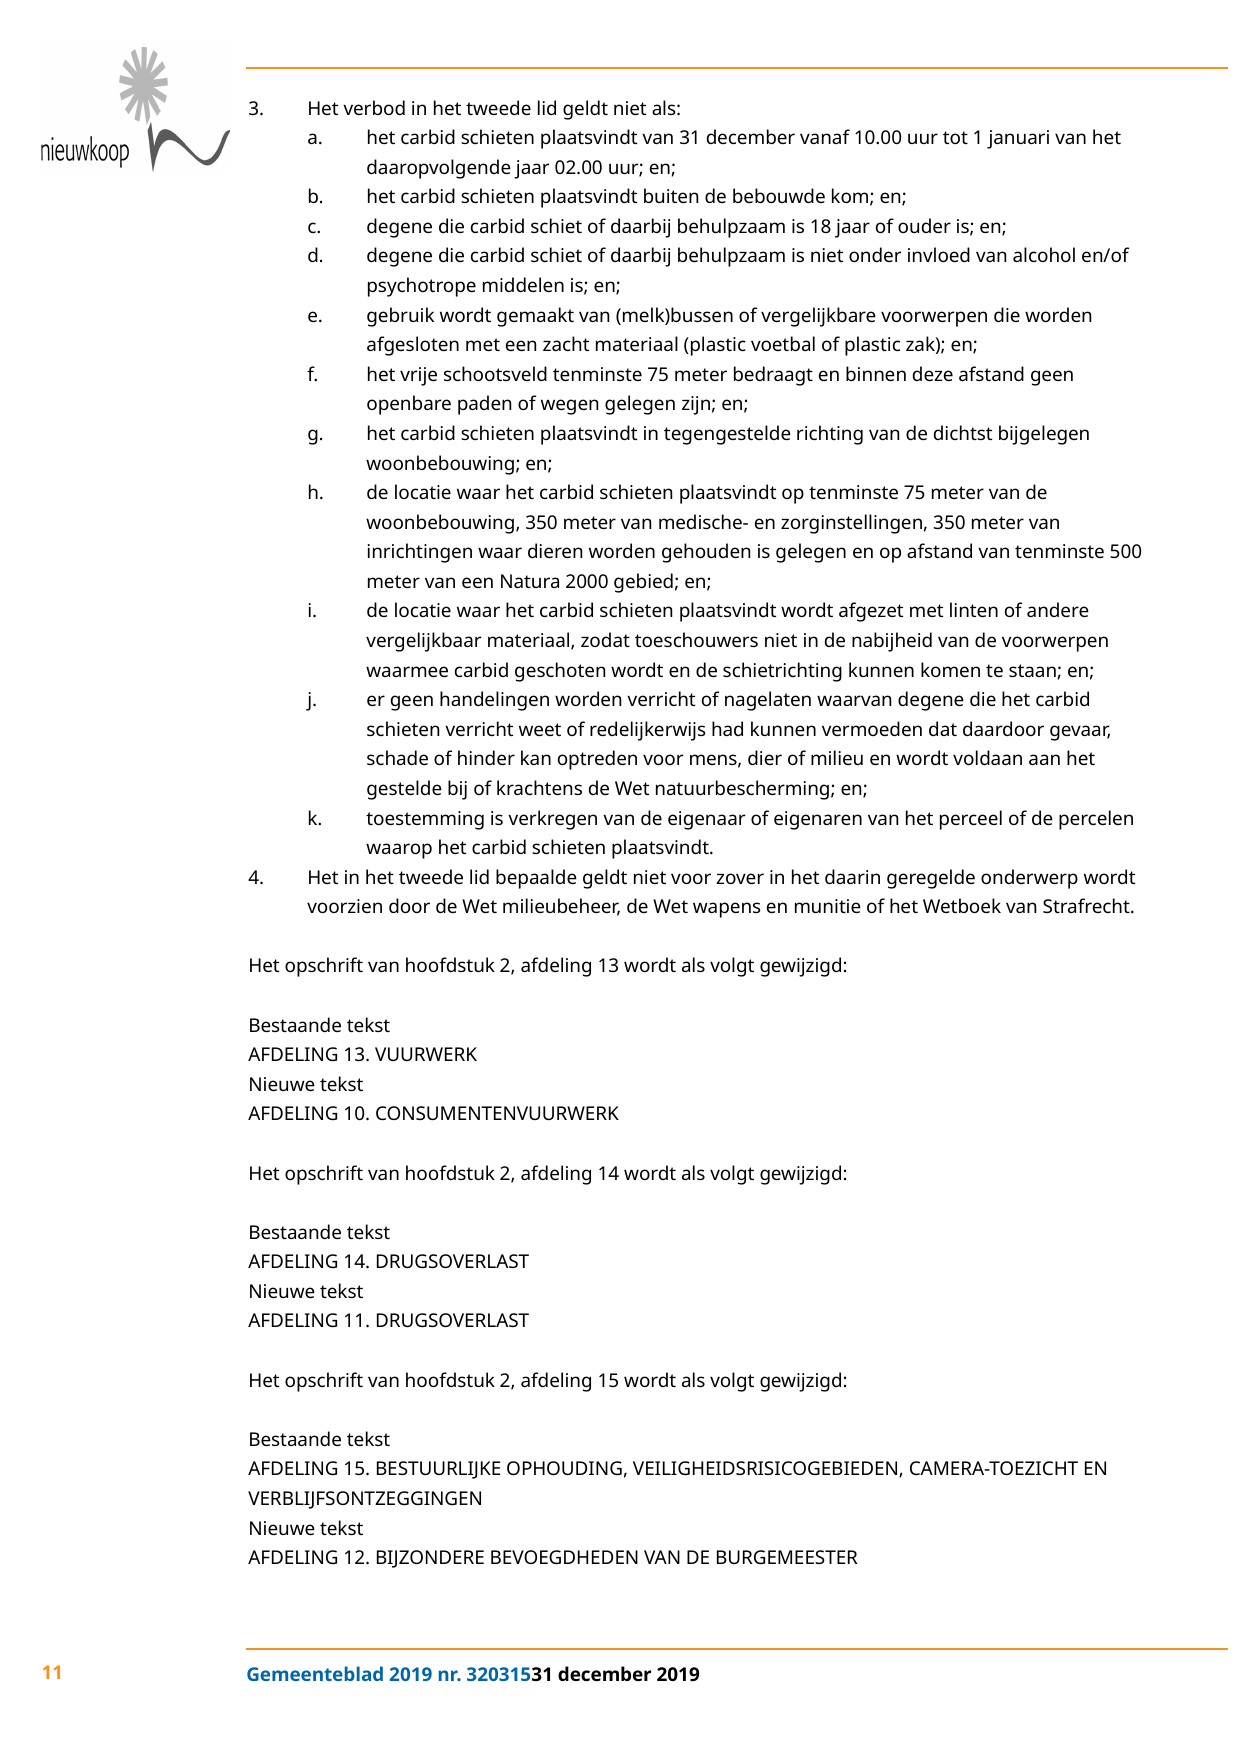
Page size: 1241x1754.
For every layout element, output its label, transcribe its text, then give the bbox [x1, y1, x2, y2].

list het vrije schootsveld tenminste 75 meter bedraagt en binnen deze afstand geen openbare paden of wegen gelegen zijn; en; [307, 361, 1152, 416]
text AFDELING 15. BESTUURLIJKE OPHOUDING, VEILIGHEIDSRISICOGEBIEDEN, CAMERA-TOEZICHT EN VERBLIJFSONTZEGGINGEN [248, 1456, 1152, 1511]
text Nieuwe tekst [248, 1278, 1152, 1304]
text AFDELING 14. DRUGSOVERLAST [248, 1248, 1152, 1274]
list het carbid schieten plaatsvindt buiten de bebouwde kom; en; [307, 183, 1152, 209]
picture [41, 47, 231, 172]
text Het opschrift van hoofdstuk 2, afdeling 15 wordt als volgt gewijzigd: [248, 1367, 1152, 1393]
list toestemming is verkregen van de eigenaar of eigenaren van het perceel of de percelen waarop het carbid schieten plaatsvindt. [307, 805, 1152, 860]
text AFDELING 11. DRUGSOVERLAST [248, 1308, 1152, 1333]
list het carbid schieten plaatsvindt in tegengestelde richting van de dichtst bijgelegen woonbebouwing; en; [307, 420, 1152, 476]
list de locatie waar het carbid schieten plaatsvindt op tenminste 75 meter van de woonbebouwing, 350 meter van medische- en zorginstellingen, 350 meter van inrichtingen waar dieren worden gehouden is gelegen en op afstand van tenminste 500 meter van een Natura 2000 gebied; en; [307, 479, 1152, 594]
list degene die carbid schiet of daarbij behulpzaam is niet onder invloed van alcohol en/of psychotrope middelen is; en; [307, 243, 1152, 298]
text Nieuwe tekst [248, 1515, 1152, 1541]
text Bestaande tekst [248, 1219, 1152, 1245]
list Het in het tweede lid bepaalde geldt niet voor zover in het daarin geregelde onderwerp wordt voorzien door de Wet milieubeheer, de Wet wapens en munitie of het Wetboek van Strafrecht. [248, 864, 1152, 919]
text Het opschrift van hoofdstuk 2, afdeling 14 wordt als volgt gewijzigd: [248, 1160, 1152, 1186]
text Bestaande tekst [248, 1012, 1152, 1038]
list degene die carbid schiet of daarbij behulpzaam is 18 jaar of ouder is; en; [307, 213, 1152, 239]
list Het verbod in het tweede lid geldt niet als: [248, 95, 1152, 121]
list gebruik wordt gemaakt van (melk)bussen of vergelijkbare voorwerpen die worden afgesloten met een zacht materiaal (plastic voetbal of plastic zak); en; [307, 302, 1152, 357]
text Het opschrift van hoofdstuk 2, afdeling 13 wordt als volgt gewijzigd: [248, 953, 1152, 978]
list het carbid schieten plaatsvindt van 31 december vanaf 10.00 uur tot 1 januari van het daaropvolgende jaar 02.00 uur; en; [307, 124, 1152, 180]
text AFDELING 12. BIJZONDERE BEVOEGDHEDEN VAN DE BURGEMEESTER [248, 1544, 1152, 1570]
list de locatie waar het carbid schieten plaatsvindt wordt afgezet met linten of andere vergelijkbaar materiaal, zodat toeschouwers niet in de nabijheid van de voorwerpen waarmee carbid geschoten wordt en de schietrichting kunnen komen te staan; en; [307, 598, 1152, 683]
text AFDELING 13. VUURWERK [248, 1041, 1152, 1067]
text AFDELING 10. CONSUMENTENVUURWERK [248, 1101, 1152, 1126]
text Bestaande tekst [248, 1426, 1152, 1452]
list er geen handelingen worden verricht of nagelaten waarvan degene die het carbid schieten verricht weet of redelijkerwijs had kunnen vermoeden dat daardoor gevaar, schade of hinder kan optreden voor mens, dier of milieu en wordt voldaan aan het gestelde bij of krachtens de Wet natuurbescherming; en; [307, 686, 1152, 801]
text Nieuwe tekst [248, 1071, 1152, 1097]
